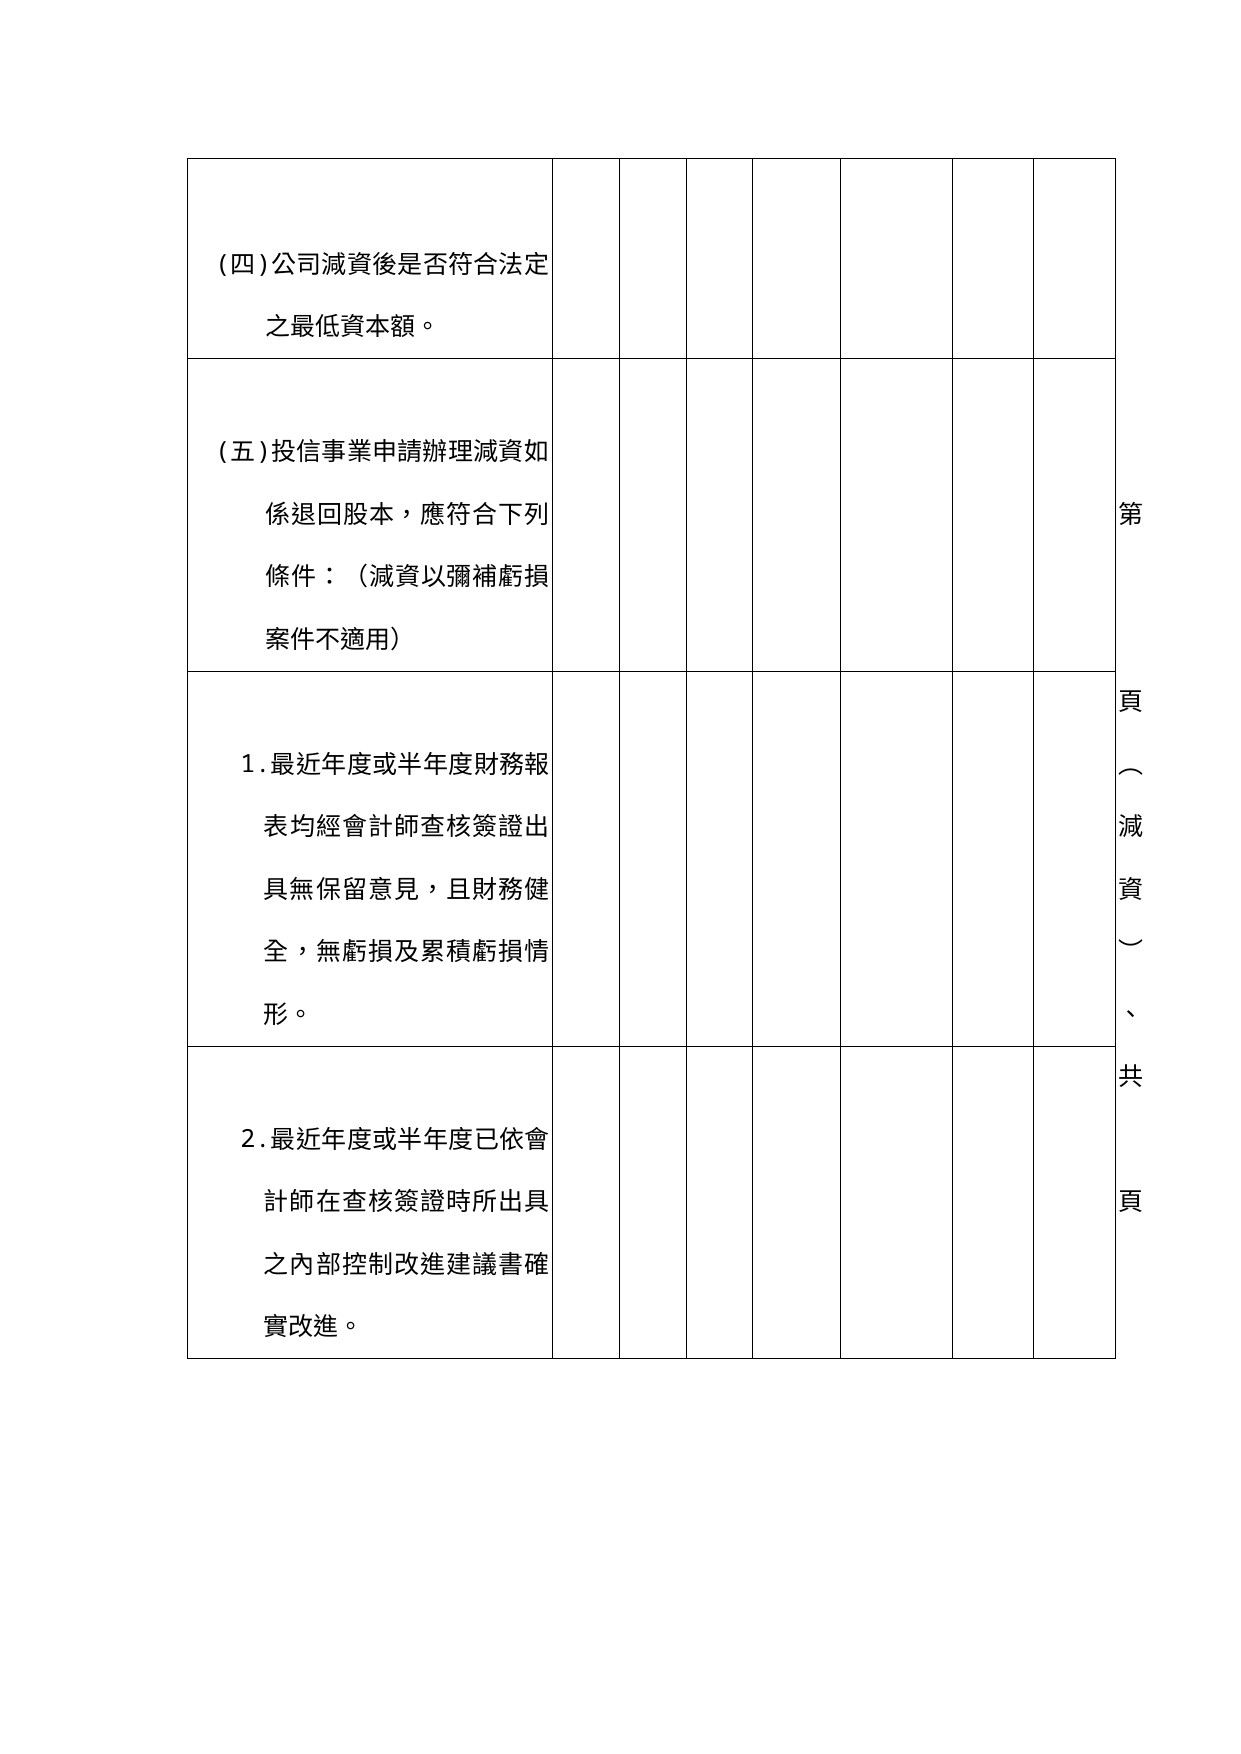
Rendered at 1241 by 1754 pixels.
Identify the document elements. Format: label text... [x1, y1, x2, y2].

table_cell [753, 359, 840, 671]
table_cell [1034, 672, 1115, 1046]
table_cell [687, 672, 752, 1046]
table_cell [553, 159, 619, 358]
table_cell [753, 159, 840, 358]
table_cell [553, 672, 619, 1046]
table_cell [953, 1047, 1033, 1358]
table_cell (五)投信事業申請辦理減資如係退回股本，應符合下列條件：（減資以彌補虧損案件不適用） [188, 359, 552, 671]
table_cell [553, 359, 619, 671]
table_cell [753, 1047, 840, 1358]
table_cell [620, 159, 686, 358]
table_cell [841, 1047, 952, 1358]
table_cell [753, 672, 840, 1046]
table_cell [953, 359, 1033, 671]
table_header 第 頁 ︵ 減 資 ︶ 、 共 頁 [1116, 158, 1240, 1358]
table_cell [687, 1047, 752, 1358]
table_cell [841, 359, 952, 671]
table_cell [1034, 1047, 1115, 1358]
table_cell [687, 159, 752, 358]
table_cell [953, 672, 1033, 1046]
table_cell [841, 672, 952, 1046]
table_cell (四)公司減資後是否符合法定之最低資本額。 [188, 159, 552, 358]
table_cell [620, 1047, 686, 1358]
table_cell [841, 159, 952, 358]
table_cell [1034, 159, 1115, 358]
table_cell 2.最近年度或半年度已依會計師在查核簽證時所出具之內部控制改進建議書確實改進。 [188, 1047, 552, 1358]
table_cell [1034, 359, 1115, 671]
table_cell [620, 359, 686, 671]
table_cell [553, 1047, 619, 1358]
table_cell 1.最近年度或半年度財務報表均經會計師查核簽證出具無保留意見，且財務健全，無虧損及累積虧損情形。 [188, 672, 552, 1046]
table_cell [953, 159, 1033, 358]
table_cell [687, 359, 752, 671]
table_cell [620, 672, 686, 1046]
